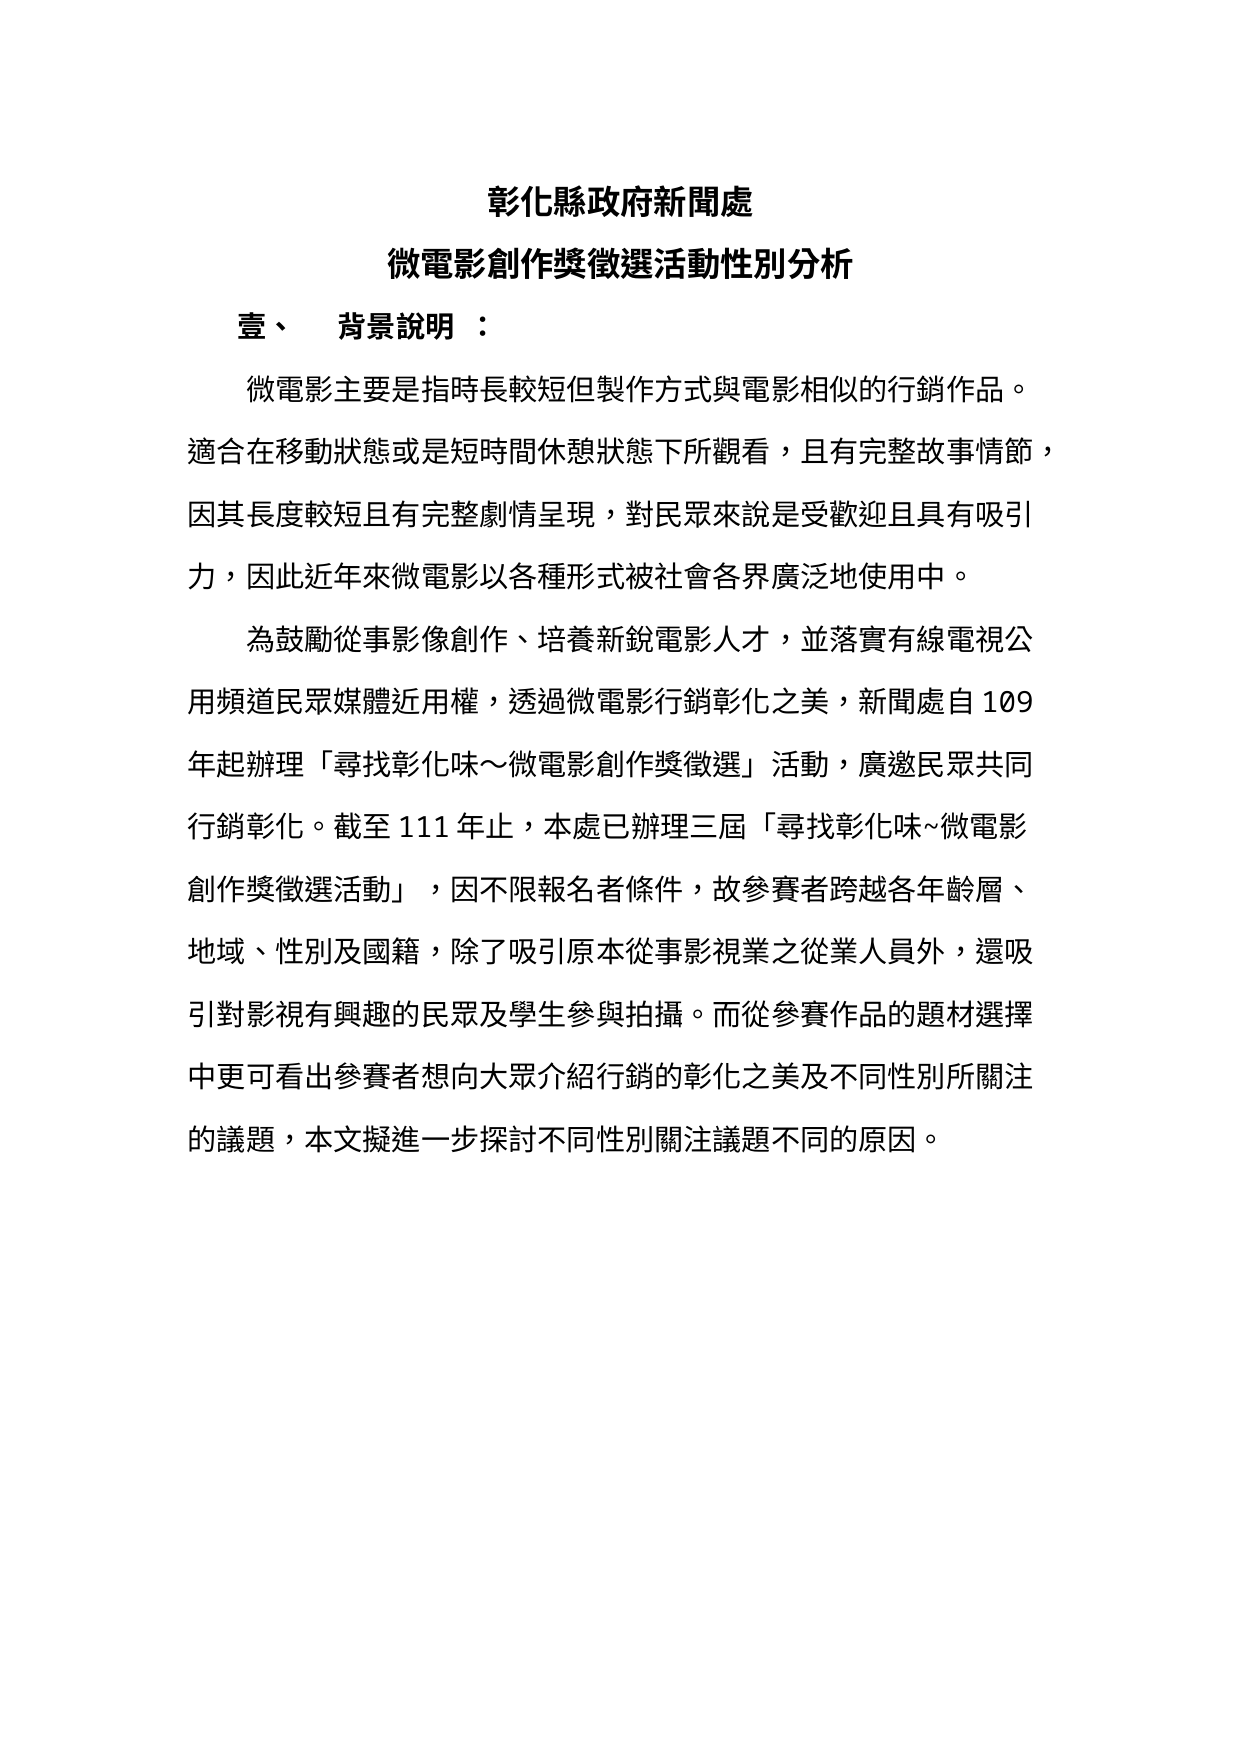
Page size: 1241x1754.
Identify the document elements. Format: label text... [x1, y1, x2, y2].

list 背景說明 ： [237, 283, 1053, 346]
text 彰化縣政府新聞處 [187, 158, 1053, 221]
text 為鼓勵從事影像創作、培養新銳電影人才，並落實有線電視公用頻道民眾媒體近用權，透過微電影行銷彰化之美，新聞處自109年起辦理「尋找彰化味～微電影創作獎徵選」活動，廣邀民眾共同行銷彰化。截至111年止，本處已辦理三屆「尋找彰化味~微電影創作獎徵選活動」，因不限報名者條件，故參賽者跨越各年齡層、地域、性別及國籍，除了吸引原本從事影視業之從業人員外，還吸引對影視有興趣的民眾及學生參與拍攝。而從參賽作品的題材選擇中更可看出參賽者想向大眾介紹行銷的彰化之美及不同性別所關注的議題，本文擬進一步探討不同性別關注議題不同的原因。 [187, 596, 1053, 1158]
text 微電影主要是指時長較短但製作方式與電影相似的行銷作品。適合在移動狀態或是短時間休憩狀態下所觀看，且有完整故事情節，因其長度較短且有完整劇情呈現，對民眾來說是受歡迎且具有吸引力，因此近年來微電影以各種形式被社會各界廣泛地使用中。 [187, 346, 1053, 596]
text 微電影創作獎徵選活動性別分析 [187, 221, 1053, 283]
